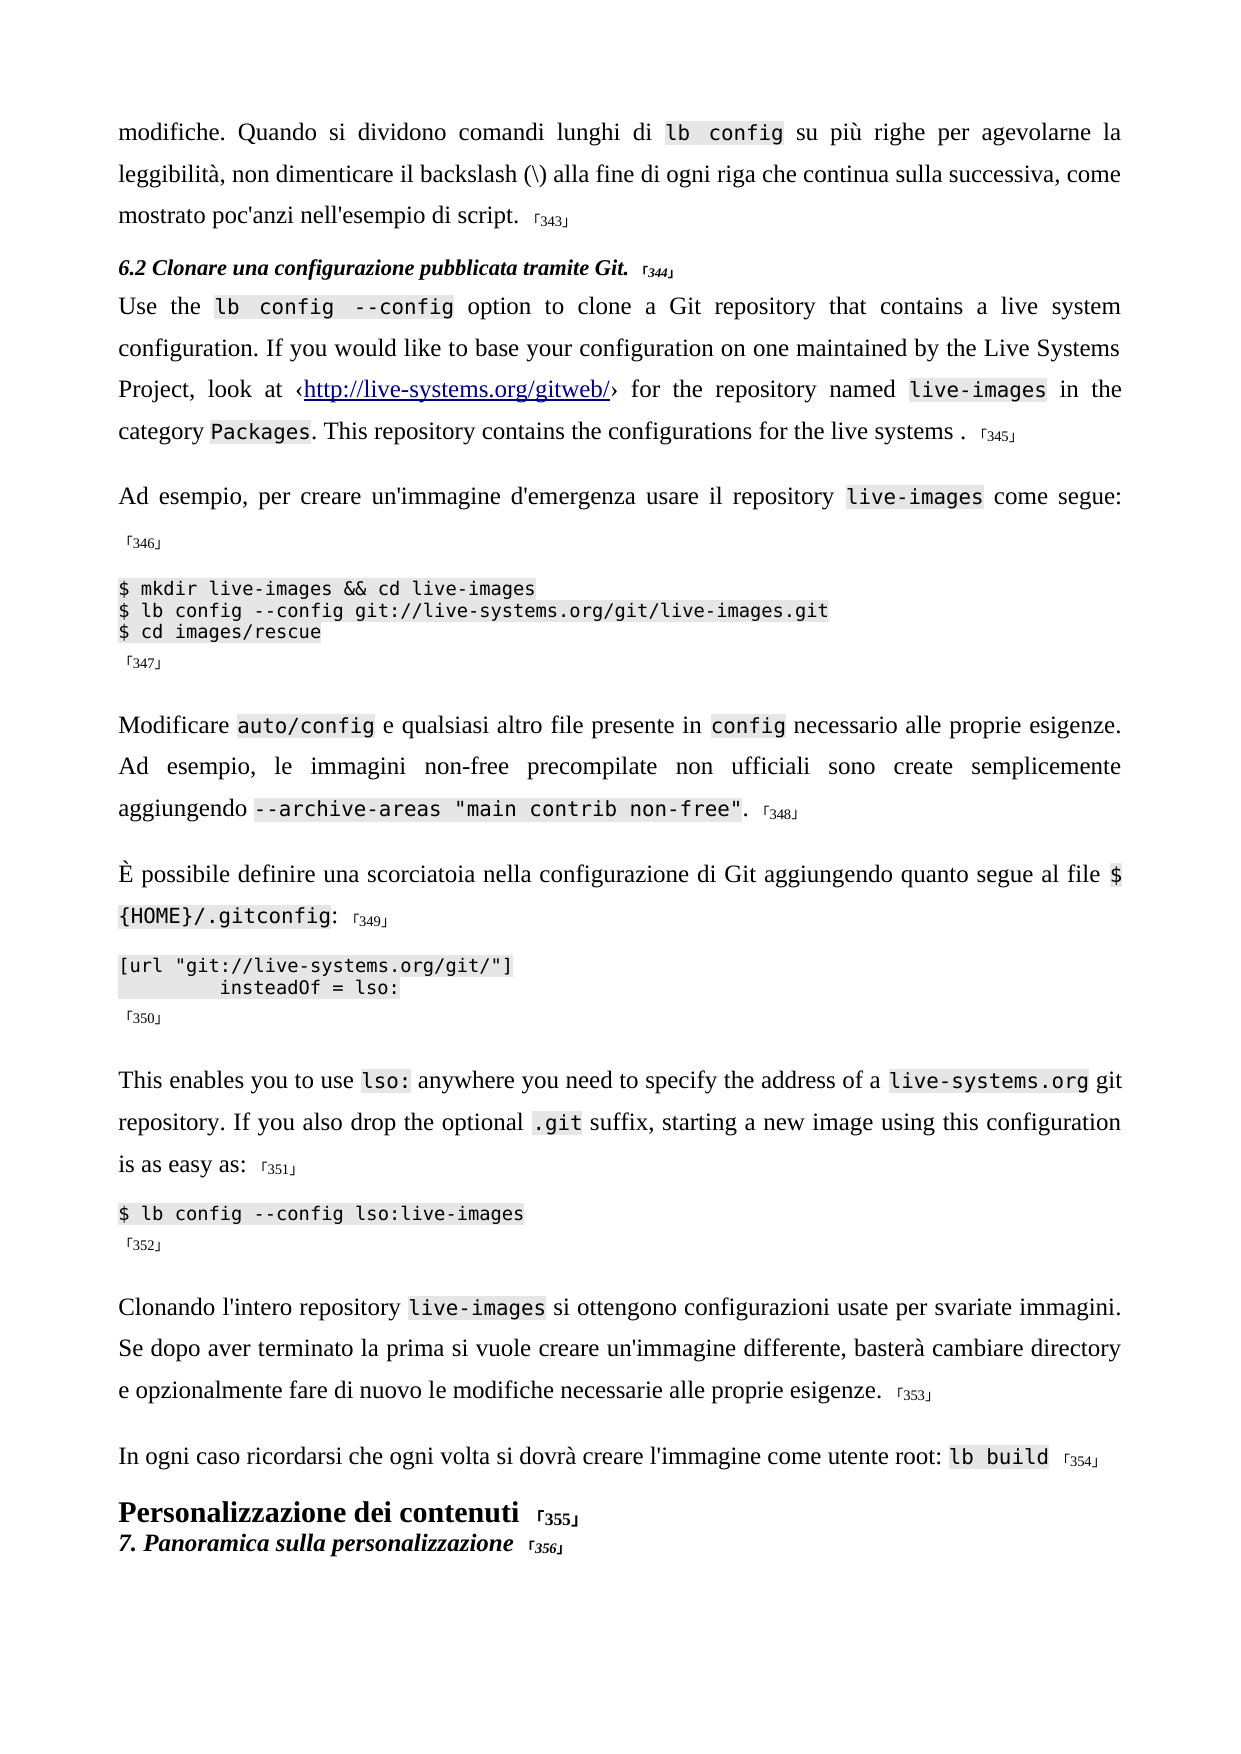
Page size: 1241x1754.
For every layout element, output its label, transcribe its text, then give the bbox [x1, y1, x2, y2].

text $ lb config --config lso:live-images [524, 1203, 1122, 1225]
text In ogni caso ricordarsi che ogni volta si dovrà creare l'immagine come utente root: lb build 「354」 [118, 1441, 1122, 1469]
text È possibile definire una scorciatoia nella configurazione di Git aggiungendo quanto segue al file ${HOME}/.gitconfig: 「349」 [118, 860, 1122, 929]
subtitle 7. Panoramica sulla personalizzazione 「356」 [118, 1529, 1122, 1557]
text This enables you to use lso: anywhere you need to specify the address of a live-systems.org git repository. If you also drop the optional .git suffix, starting a new image using this configuration is as easy as: 「351」 [118, 1066, 1122, 1178]
subtitle Personalizzazione dei contenuti 「355」 [118, 1495, 1122, 1529]
text Ad esempio, per creare un'immagine d'emergenza usare il repository live-images come segue: 「346」 [118, 482, 1122, 552]
text $ cd images/rescue [321, 622, 1122, 643]
text $ mkdir live-images && cd live-images [536, 578, 1122, 600]
text Clonando l'intero repository live-images si ottengono configurazioni usate per svariate immagini. Se dopo aver terminato la prima si vuole creare un'immagine differente, basterà cambiare directory e opzionalmente fare di nuovo le modifiche necessarie alle proprie esigenze. 「353」 [118, 1293, 1122, 1404]
text 「350」 [118, 999, 1122, 1027]
text Modificare auto/config e qualsiasi altro file presente in config necessario alle proprie esigenze. Ad esempio, le immagini non-free precompilate non ufficiali sono create semplicemente aggiungendo --archive-areas "main contrib non-free". 「348」 [118, 711, 1122, 822]
text [url "git://live-systems.org/git/"] [513, 955, 1122, 977]
text Use the lb config --config option to clone a Git repository that contains a live system configuration. If you would like to base your configuration on one maintained by the Live Systems Project, look at ‹http://live-systems.org/gitweb/› for the repository named live-images in the category Packages. This repository contains the configurations for the live systems prebuilt images. 「345」 [118, 292, 1122, 445]
subtitle 6.2 Clonare una configurazione pubblicata tramite Git. 「344」 [118, 255, 1122, 280]
text 「347」 [118, 643, 1122, 671]
text insteadOf = lso: [400, 977, 1122, 999]
text $ lb config --config git://live-systems.org/git/live-images.git [829, 600, 1122, 622]
text modifiche. Quando si dividono comandi lunghi di lb config su più righe per agevolarne la leggibilità, non dimenticare il backslash (\) alla fine di ogni riga che continua sulla successiva, come mostrato poc'anzi nell'esempio di script. 「343」 [118, 118, 1122, 229]
text 「352」 [118, 1225, 1122, 1253]
